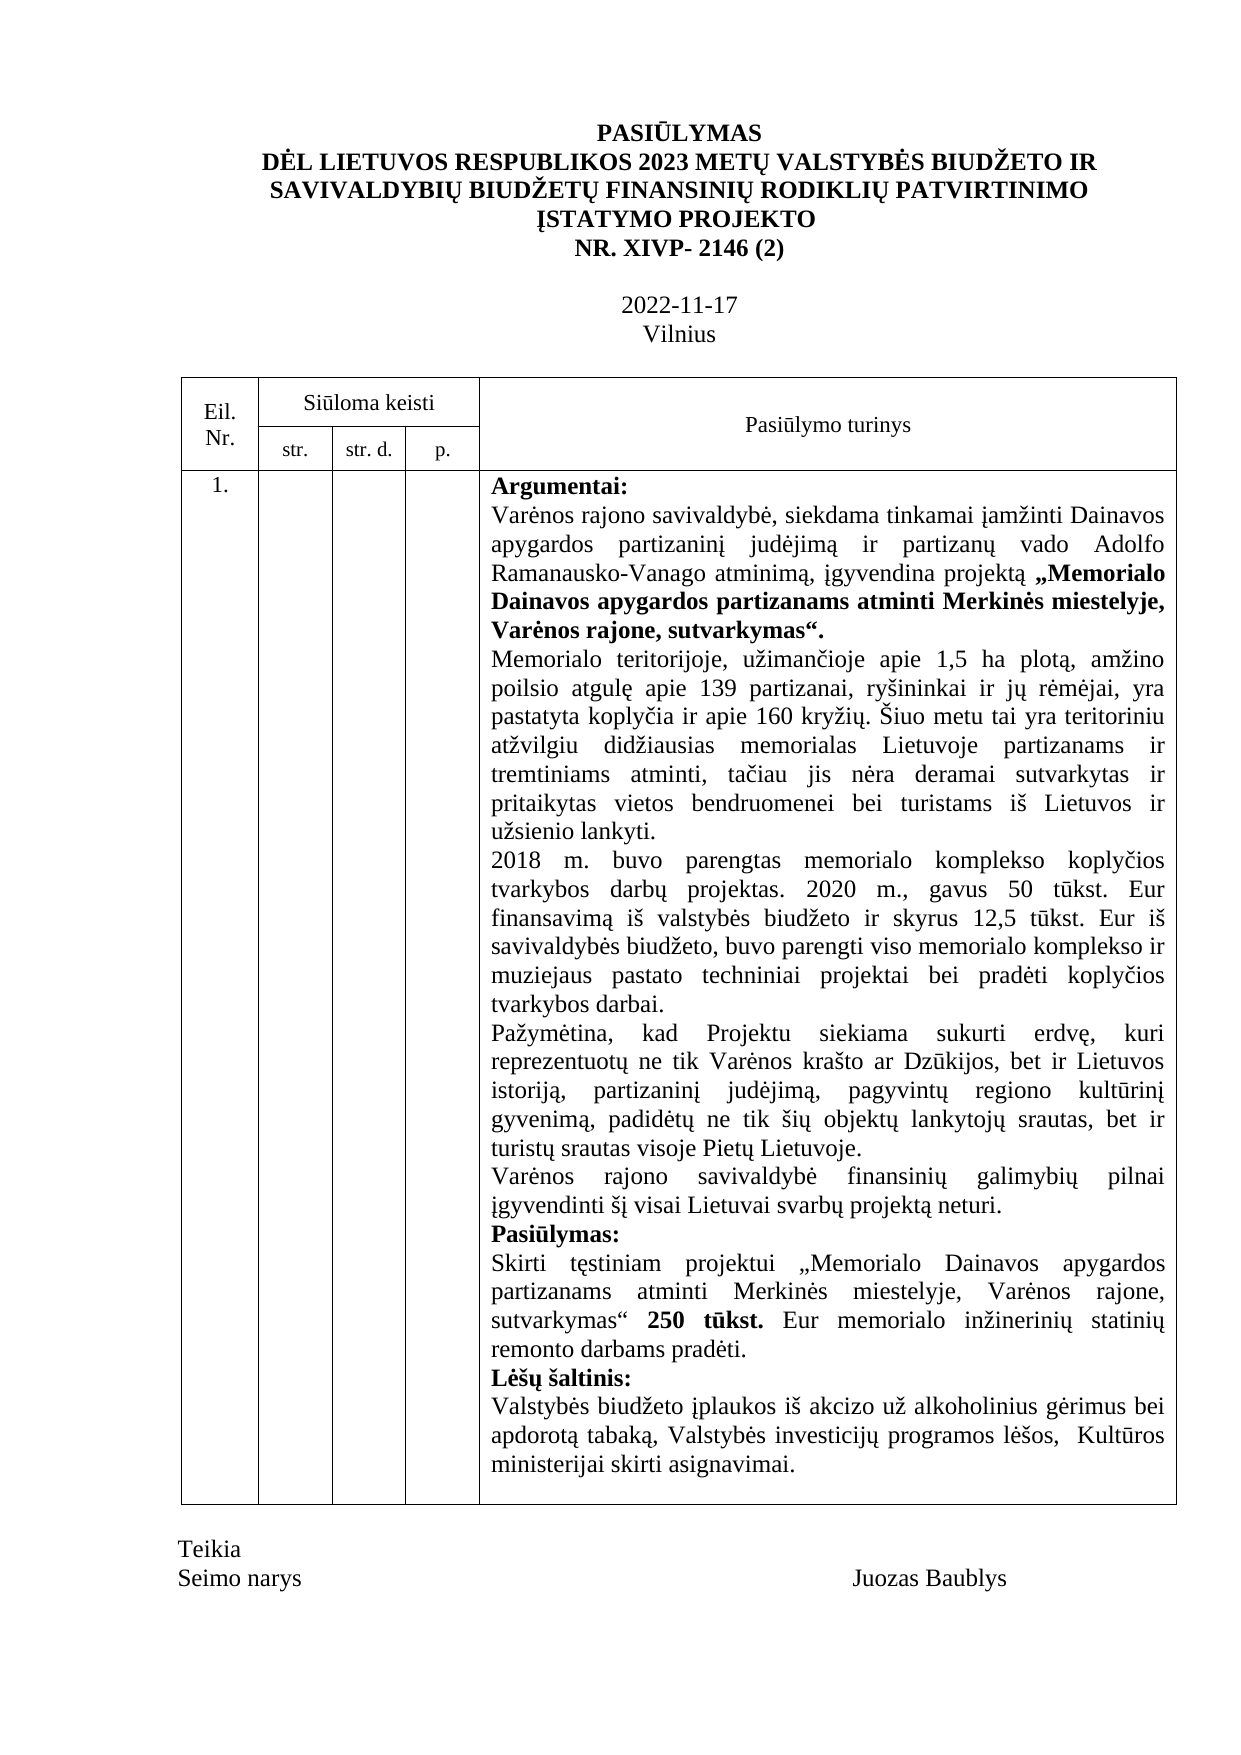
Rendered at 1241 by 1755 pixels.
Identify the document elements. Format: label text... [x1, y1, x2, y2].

table_header Pasiūlymo turinys [480, 378, 1176, 470]
table_cell Argumentai: Varėnos rajono savivaldybė, siekdama tinkamai įamžinti Dainavos apygardos partizaninį judėjimą ir partizanų vado Adolfo Ramanausko-Vanago atminimą, įgyvendina projektą „Memorialo Dainavos apygardos partizanams atminti Merkinės miestelyje, Varėnos rajone, sutvarkymas“. Memorialo teritorijoje, užimančioje apie 1,5 ha plotą, amžino poilsio atgulę apie 139 partizanai, ryšininkai ir jų rėmėjai, yra pastatyta koplyčia ir apie 160 kryžių. Šiuo metu tai yra teritoriniu atžvilgiu didžiausias memorialas Lietuvoje partizanams ir tremtiniams atminti, tačiau jis nėra deramai sutvarkytas ir pritaikytas vietos bendruomenei bei turistams iš Lietuvos ir užsienio lankyti. 2018 m. buvo parengtas memorialo komplekso koplyčios tvarkybos darbų projektas. 2020 m., gavus 50 tūkst. Eur finansavimą iš valstybės biudžeto ir skyrus 12,5 tūkst. Eur iš savivaldybės biudžeto, buvo parengti viso memorialo komplekso ir muziejaus pastato techniniai projektai bei pradėti koplyčios tvarkybos darbai. Pažymėtina, kad Projektu siekiama sukurti erdvę, kuri reprezentuotų ne tik Varėnos krašto ar Dzūkijos, bet ir Lietuvos istoriją, partizaninį judėjimą, pagyvintų regiono kultūrinį gyvenimą, padidėtų ne tik šių objektų lankytojų srautas, bet ir turistų srautas visoje Pietų Lietuvoje. Varėnos rajono savivaldybė finansinių galimybių pilnai įgyvendinti šį visai Lietuvai svarbų projektą neturi. Pasiūlymas: Skirti tęstiniam projektui „Memorialo Dainavos apygardos partizanams atminti Merkinės miestelyje, Varėnos rajone, sutvarkymas“ 250 tūkst. Eur memorialo inžinerinių statinių remonto darbams pradėti. Lėšų šaltinis: Valstybės biudžeto įplaukos iš akcizo už alkoholinius gėrimus bei apdorotą tabaką, Valstybės investicijų programos lėšos, Kultūros ministerijai skirti asignavimai. [480, 471, 1176, 1504]
text ĮSTATYMO PROJEKTO [177, 204, 1181, 233]
table_cell str. [259, 427, 332, 470]
text Teikia [177, 1534, 1181, 1563]
table_header Siūloma keisti [259, 378, 479, 426]
text Vilnius [177, 319, 1181, 348]
table_cell [406, 471, 479, 1504]
text SAVIVALDYBIŲ BIUDŽETŲ FINANSINIŲ RODIKLIŲ PATVIRTINIMO [177, 176, 1181, 204]
text DĖL LIETUVOS RESPUBLIKOS 2023 METŲ VALSTYBĖS BIUDŽETO IR [177, 147, 1181, 176]
table_header Eil. Nr. [182, 378, 258, 470]
table_cell [333, 471, 405, 1504]
text PASIŪLYMAS [177, 118, 1181, 147]
text 2022-11-17 [177, 291, 1181, 319]
table_cell p. [406, 427, 479, 470]
text Seimo narys Juozas Baublys [177, 1563, 1181, 1591]
table_cell [259, 471, 332, 1504]
table_cell 1. [182, 471, 258, 1504]
text NR. XIVP- 2146 (2) [177, 233, 1181, 262]
table_cell str. d. [333, 427, 405, 470]
